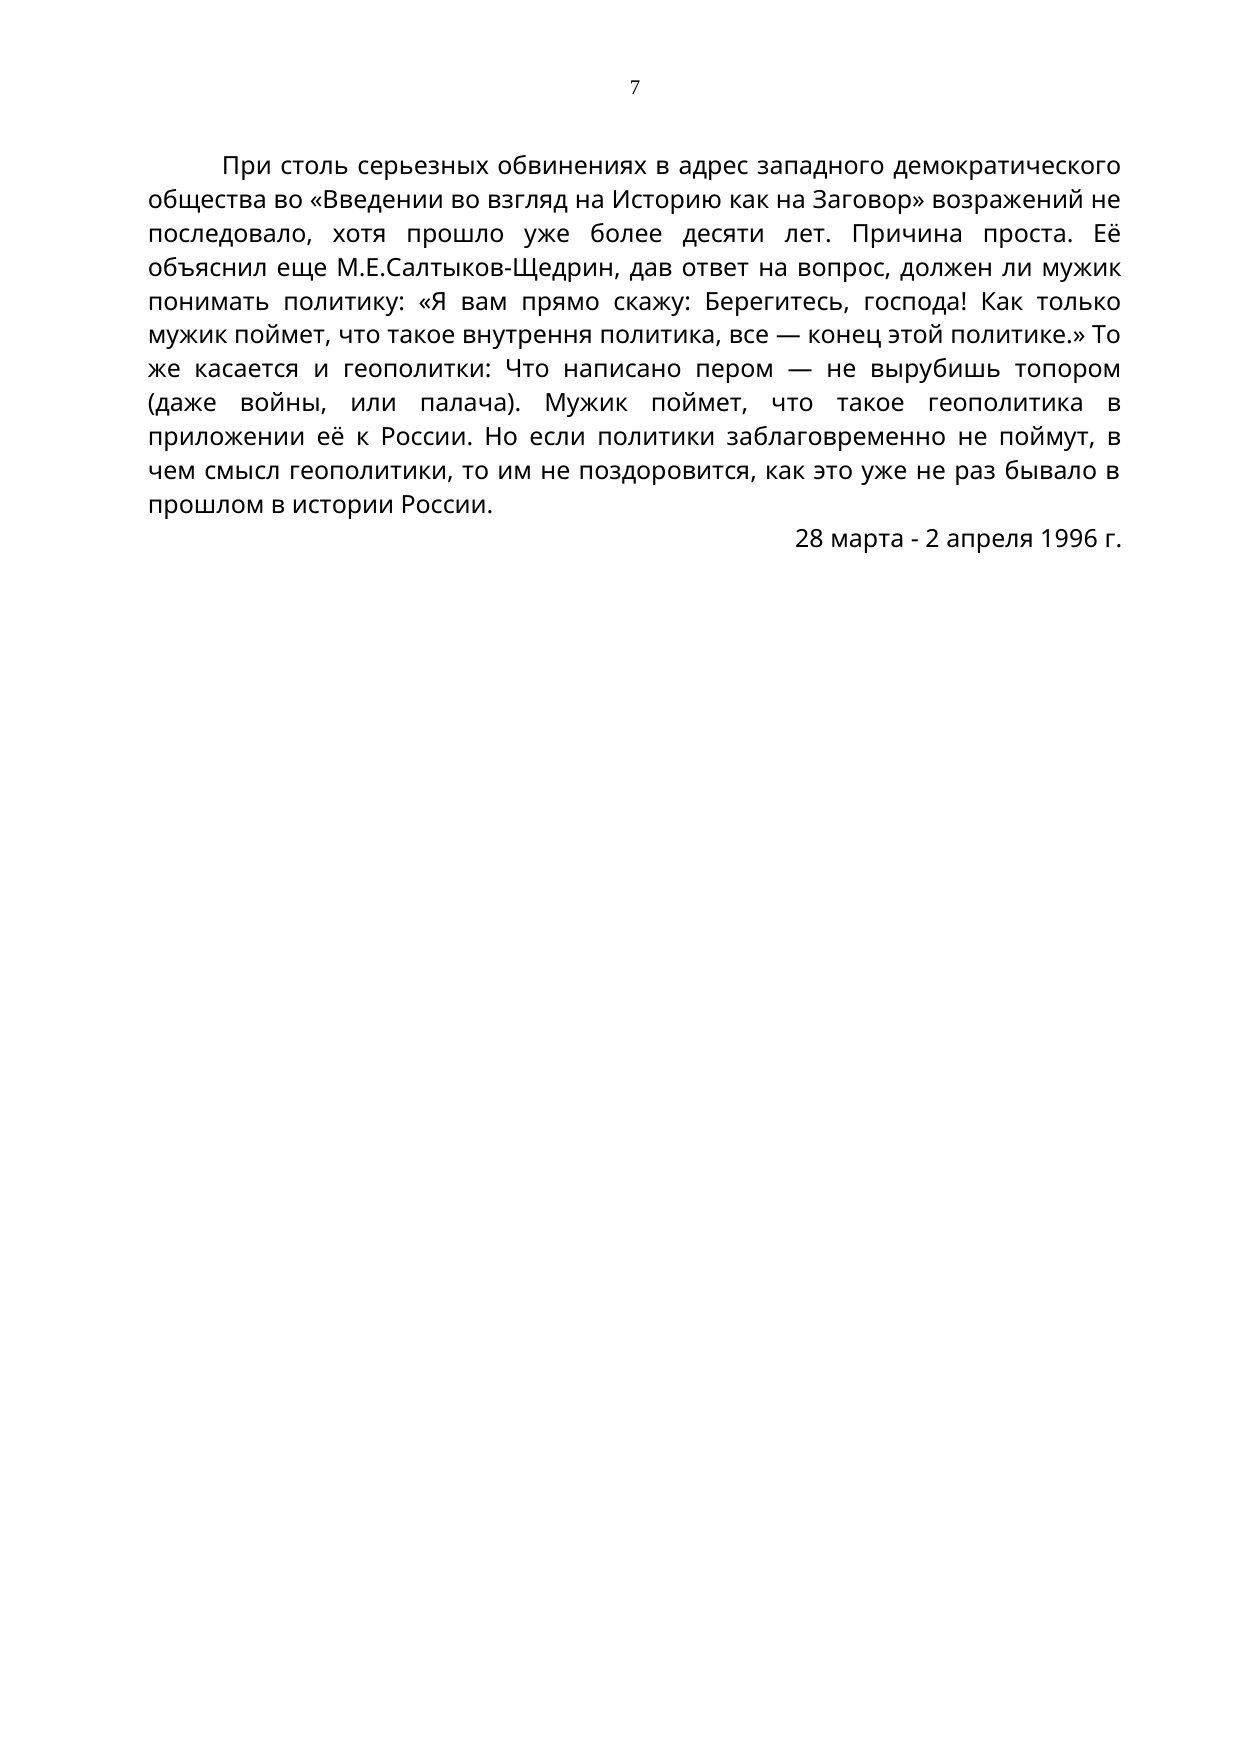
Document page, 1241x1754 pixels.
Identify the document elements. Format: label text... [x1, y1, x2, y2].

text 28 марта - 2 апреля 1996 г. [148, 521, 1122, 555]
text При столь серьезных обвинениях в адрес западного демократического общества во «Введении во взгляд на Историю как на Заговор» возражений не последовало, хотя прошло уже более десяти лет. Причина проста. Её объяснил еще М.Е.Салтыков-Щедрин, дав ответ на вопрос, должен ли мужик понимать политику: «Я вам прямо скажу: Берегитесь, господа! Как только мужик поймет, что такое внутрення политика, все — конец этой политике.» То же касается и геополитки: Что написано пером — не вырубишь топором (даже войны, или палача). Мужик поймет, что такое геополитика в приложении её к России. Но если политики заблаговременно не поймут, в чем смысл геополитики, то им не поздоровится, как это уже не раз бывало в прошлом в истории России. [148, 148, 1122, 521]
